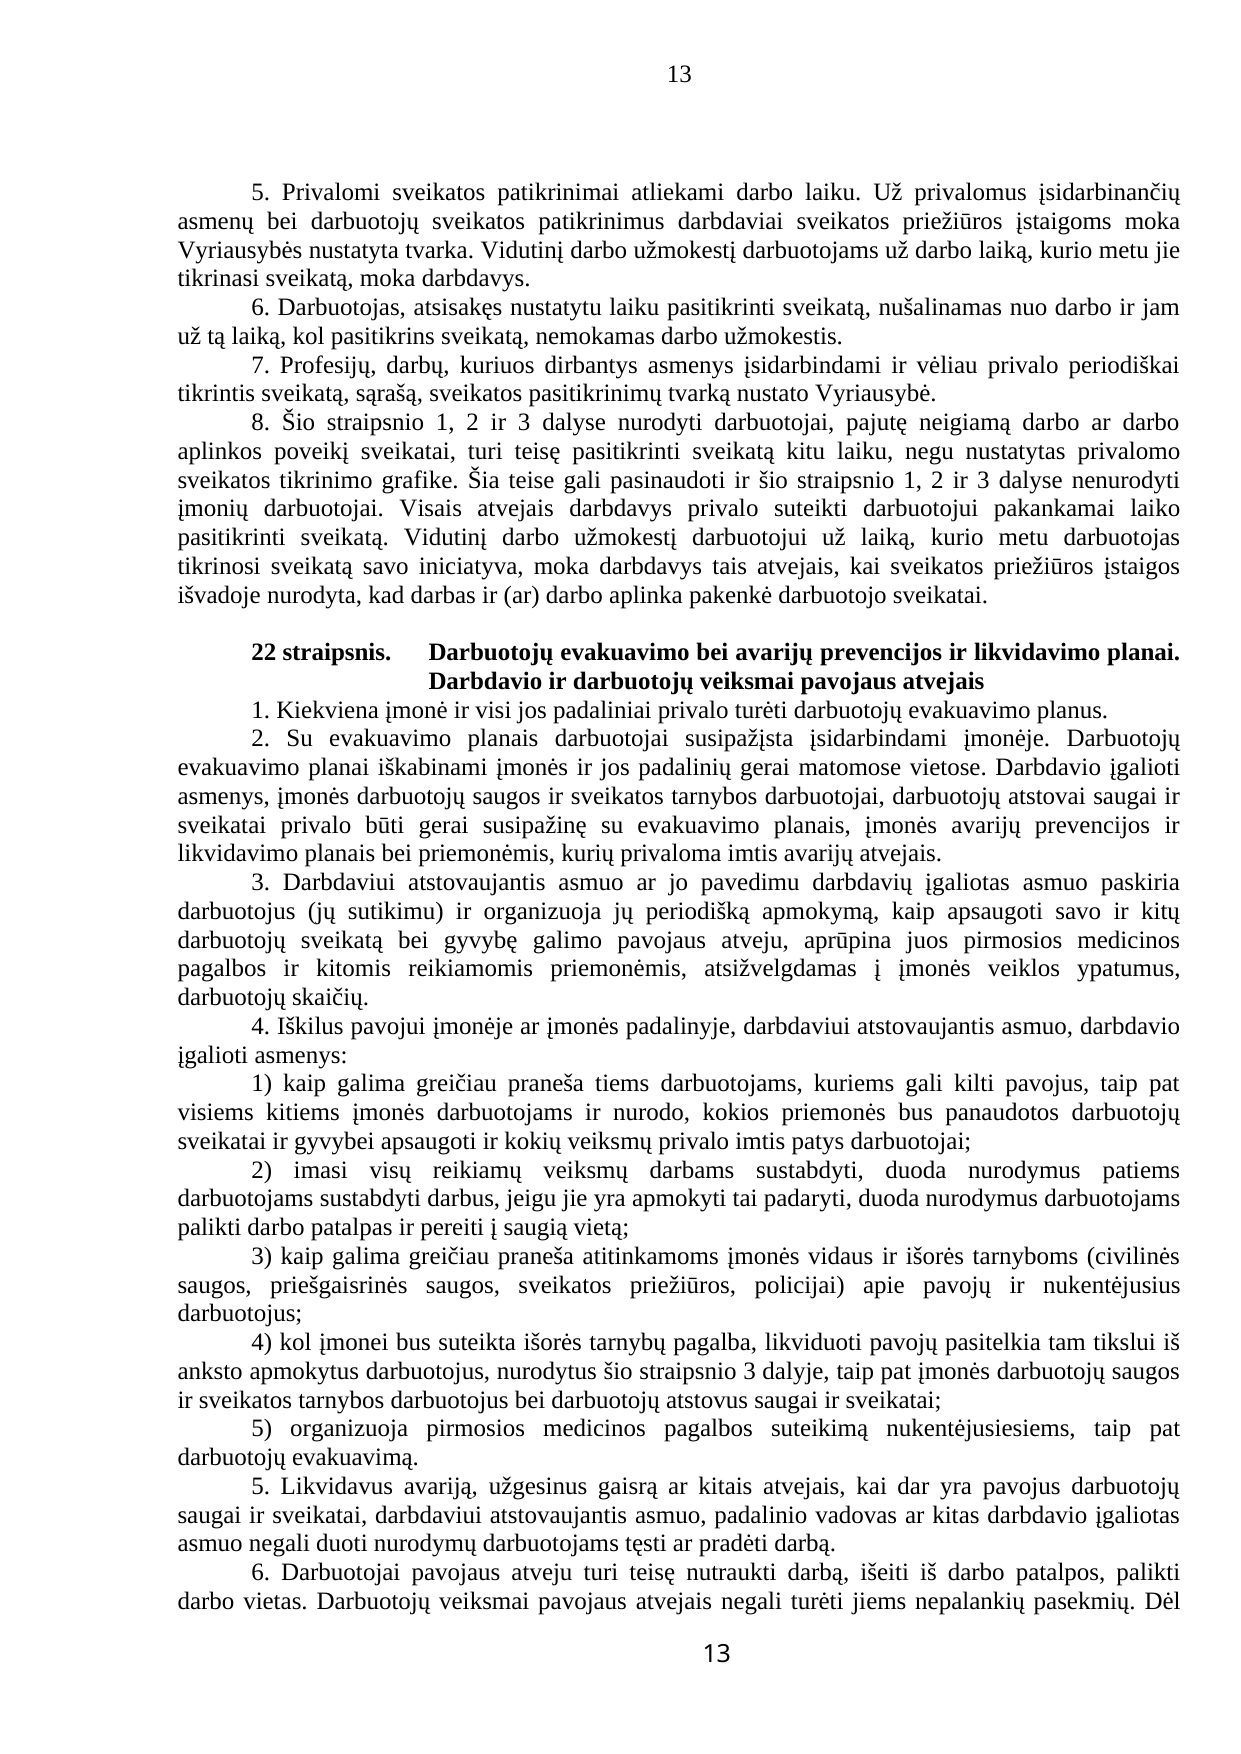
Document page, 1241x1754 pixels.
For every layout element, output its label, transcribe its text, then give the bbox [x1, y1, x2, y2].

text 3) kaip galima greičiau praneša atitinkamoms įmonės vidaus ir išorės tarnyboms (civilinės saugos, priešgaisrinės saugos, sveikatos priežiūros, policijai) apie pavojų ir nukentėjusius darbuotojus; [177, 1241, 1181, 1327]
text 6. Darbuotojas, atsisakęs nustatytu laiku pasitikrinti sveikatą, nušalinamas nuo darbo ir jam už tą laiką, kol pasitikrins sveikatą, nemokamas darbo užmokestis. [177, 292, 1181, 350]
text 4) kol įmonei bus suteikta išorės tarnybų pagalba, likviduoti pavojų pasitelkia tam tikslui iš anksto apmokytus darbuotojus, nurodytus šio straipsnio 3 dalyje, taip pat įmonės darbuotojų saugos ir sveikatos tarnybos darbuotojus bei darbuotojų atstovus saugai ir sveikatai; [177, 1327, 1181, 1413]
text 2) imasi visų reikiamų veiksmų darbams sustabdyti, duoda nurodymus patiems darbuotojams sustabdyti darbus, jeigu jie yra apmokyti tai padaryti, duoda nurodymus darbuotojams palikti darbo patalpas ir pereiti į saugią vietą; [177, 1155, 1181, 1241]
text 22 straipsnis. Darbuotojų evakuavimo bei avarijų prevencijos ir likvidavimo planai. Darbdavio ir darbuotojų veiksmai pavojaus atvejais [251, 637, 1181, 695]
text 1. Kiekviena įmonė ir visi jos padaliniai privalo turėti darbuotojų evakuavimo planus. [177, 695, 1181, 723]
text 5. Privalomi sveikatos patikrinimai atliekami darbo laiku. Už privalomus įsidarbinančių asmenų bei darbuotojų sveikatos patikrinimus darbdaviai sveikatos priežiūros įstaigoms moka Vyriausybės nustatyta tvarka. Vidutinį darbo užmokestį darbuotojams už darbo laiką, kurio metu jie tikrinasi sveikatą, moka darbdavys. [177, 177, 1181, 292]
text 1) kaip galima greičiau praneša tiems darbuotojams, kuriems gali kilti pavojus, taip pat visiems kitiems įmonės darbuotojams ir nurodo, kokios priemonės bus panaudotos darbuotojų sveikatai ir gyvybei apsaugoti ir kokių veiksmų privalo imtis patys darbuotojai; [177, 1068, 1181, 1155]
text 6. Darbuotojai pavojaus atveju turi teisę nutraukti darbą, išeiti iš darbo patalpos, palikti darbo vietas. Darbuotojų veiksmai pavojaus atvejais negali turėti jiems nepalankių pasekmių. Dėl [177, 1557, 1181, 1615]
text 2. Su evakuavimo planais darbuotojai susipažįsta įsidarbindami įmonėje. Darbuotojų evakuavimo planai iškabinami įmonės ir jos padalinių gerai matomose vietose. Darbdavio įgalioti asmenys, įmonės darbuotojų saugos ir sveikatos tarnybos darbuotojai, darbuotojų atstovai saugai ir sveikatai privalo būti gerai susipažinę su evakuavimo planais, įmonės avarijų prevencijos ir likvidavimo planais bei priemonėmis, kurių privaloma imtis avarijų atvejais. [177, 723, 1181, 867]
text 3. Darbdaviui atstovaujantis asmuo ar jo pavedimu darbdavių įgaliotas asmuo paskiria darbuotojus (jų sutikimu) ir organizuoja jų periodišką apmokymą, kaip apsaugoti savo ir kitų darbuotojų sveikatą bei gyvybę galimo pavojaus atveju, aprūpina juos pirmosios medicinos pagalbos ir kitomis reikiamomis priemonėmis, atsižvelgdamas į įmonės veiklos ypatumus, darbuotojų skaičių. [177, 867, 1181, 1011]
text 5) organizuoja pirmosios medicinos pagalbos suteikimą nukentėjusiesiems, taip pat darbuotojų evakuavimą. [177, 1413, 1181, 1471]
text 7. Profesijų, darbų, kuriuos dirbantys asmenys įsidarbindami ir vėliau privalo periodiškai tikrintis sveikatą, sąrašą, sveikatos pasitikrinimų tvarką nustato Vyriausybė. [177, 350, 1181, 407]
text 4. Iškilus pavojui įmonėje ar įmonės padalinyje, darbdaviui atstovaujantis asmuo, darbdavio įgalioti asmenys: [177, 1011, 1181, 1068]
text 5. Likvidavus avariją, užgesinus gaisrą ar kitais atvejais, kai dar yra pavojus darbuotojų saugai ir sveikatai, darbdaviui atstovaujantis asmuo, padalinio vadovas ar kitas darbdavio įgaliotas asmuo negali duoti nurodymų darbuotojams tęsti ar pradėti darbą. [177, 1471, 1181, 1557]
text 8. Šio straipsnio 1, 2 ir 3 dalyse nurodyti darbuotojai, pajutę neigiamą darbo ar darbo aplinkos poveikį sveikatai, turi teisę pasitikrinti sveikatą kitu laiku, negu nustatytas privalomo sveikatos tikrinimo grafike. Šia teise gali pasinaudoti ir šio straipsnio 1, 2 ir 3 dalyse nenurodyti įmonių darbuotojai. Visais atvejais darbdavys privalo suteikti darbuotojui pakankamai laiko pasitikrinti sveikatą. Vidutinį darbo užmokestį darbuotojui už laiką, kurio metu darbuotojas tikrinosi sveikatą savo iniciatyva, moka darbdavys tais atvejais, kai sveikatos priežiūros įstaigos išvadoje nurodyta, kad darbas ir (ar) darbo aplinka pakenkė darbuotojo sveikatai. [177, 407, 1181, 608]
